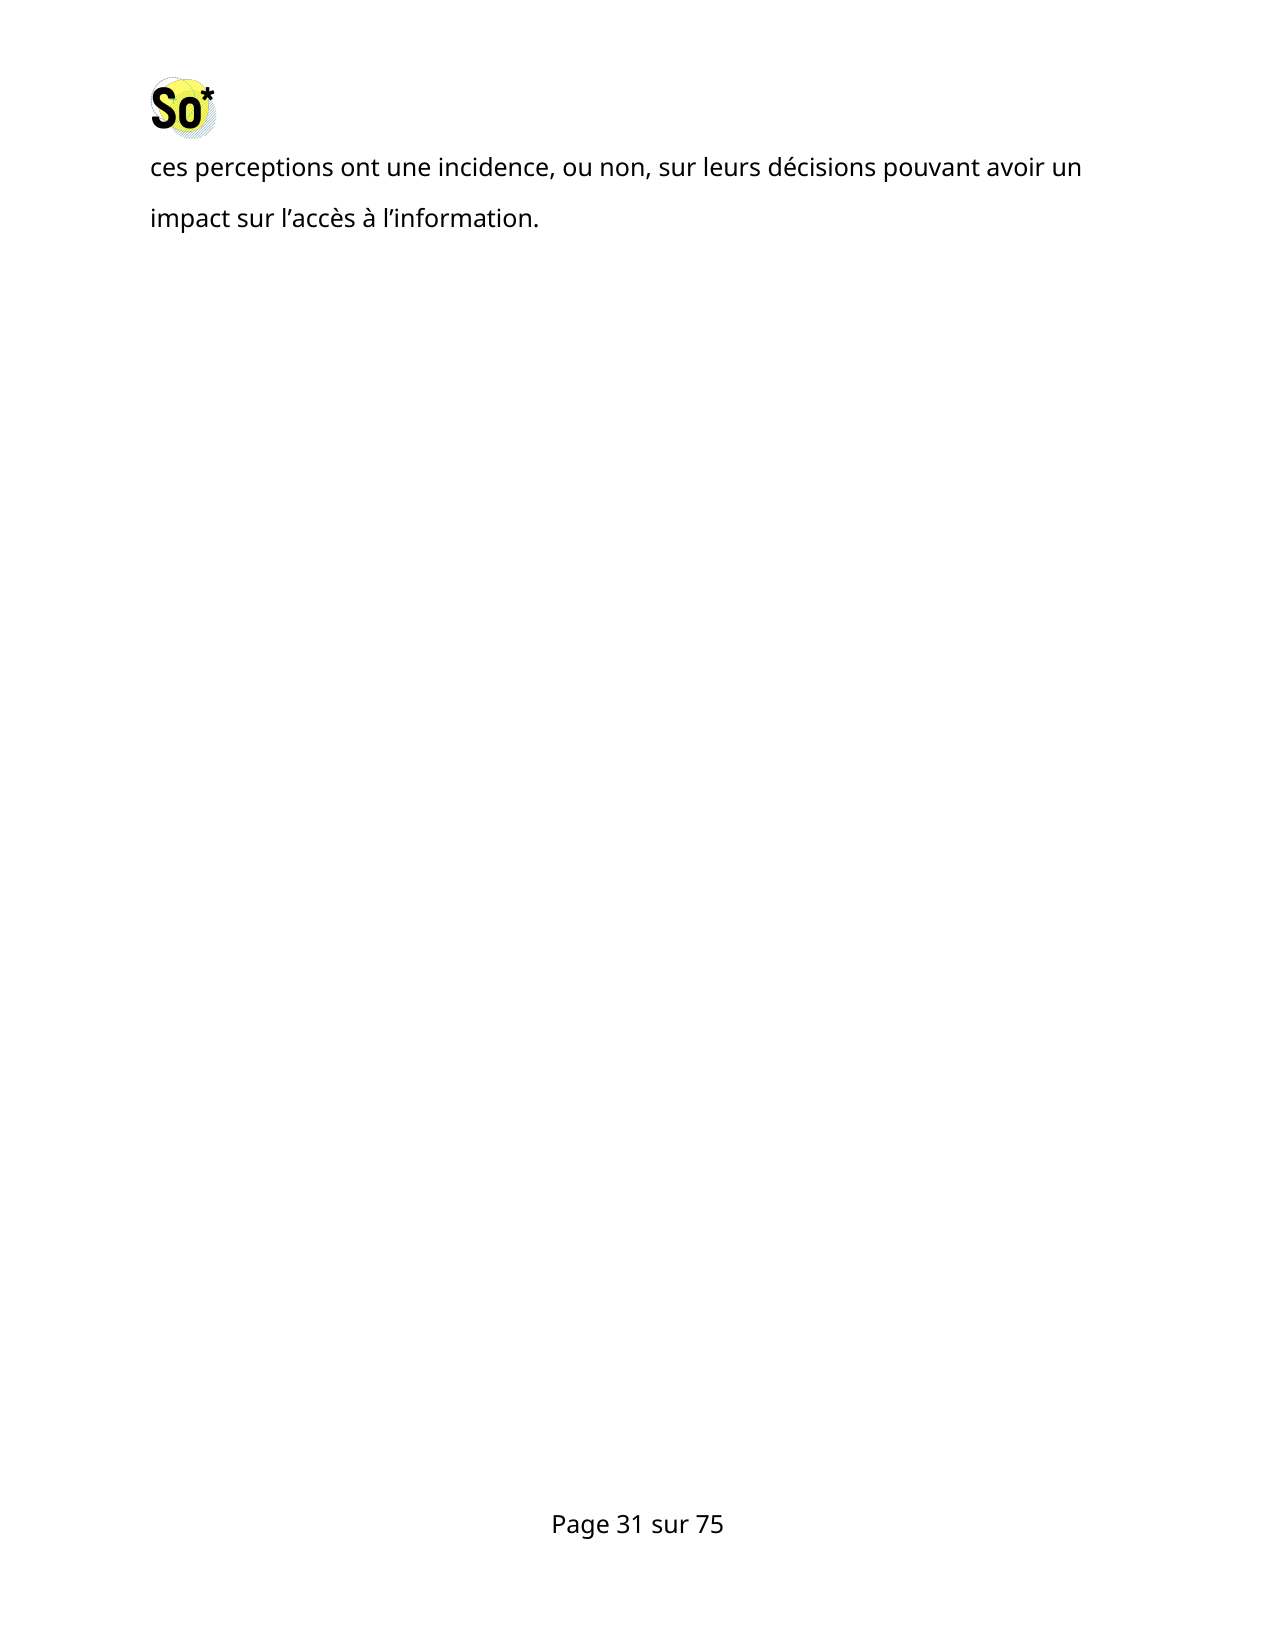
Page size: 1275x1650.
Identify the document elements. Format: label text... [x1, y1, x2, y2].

picture [150, 75, 217, 142]
text ces perceptions ont une incidence, ou non, sur leurs décisions pouvant avoir un impact sur l’accès à l’information. [150, 150, 1125, 235]
